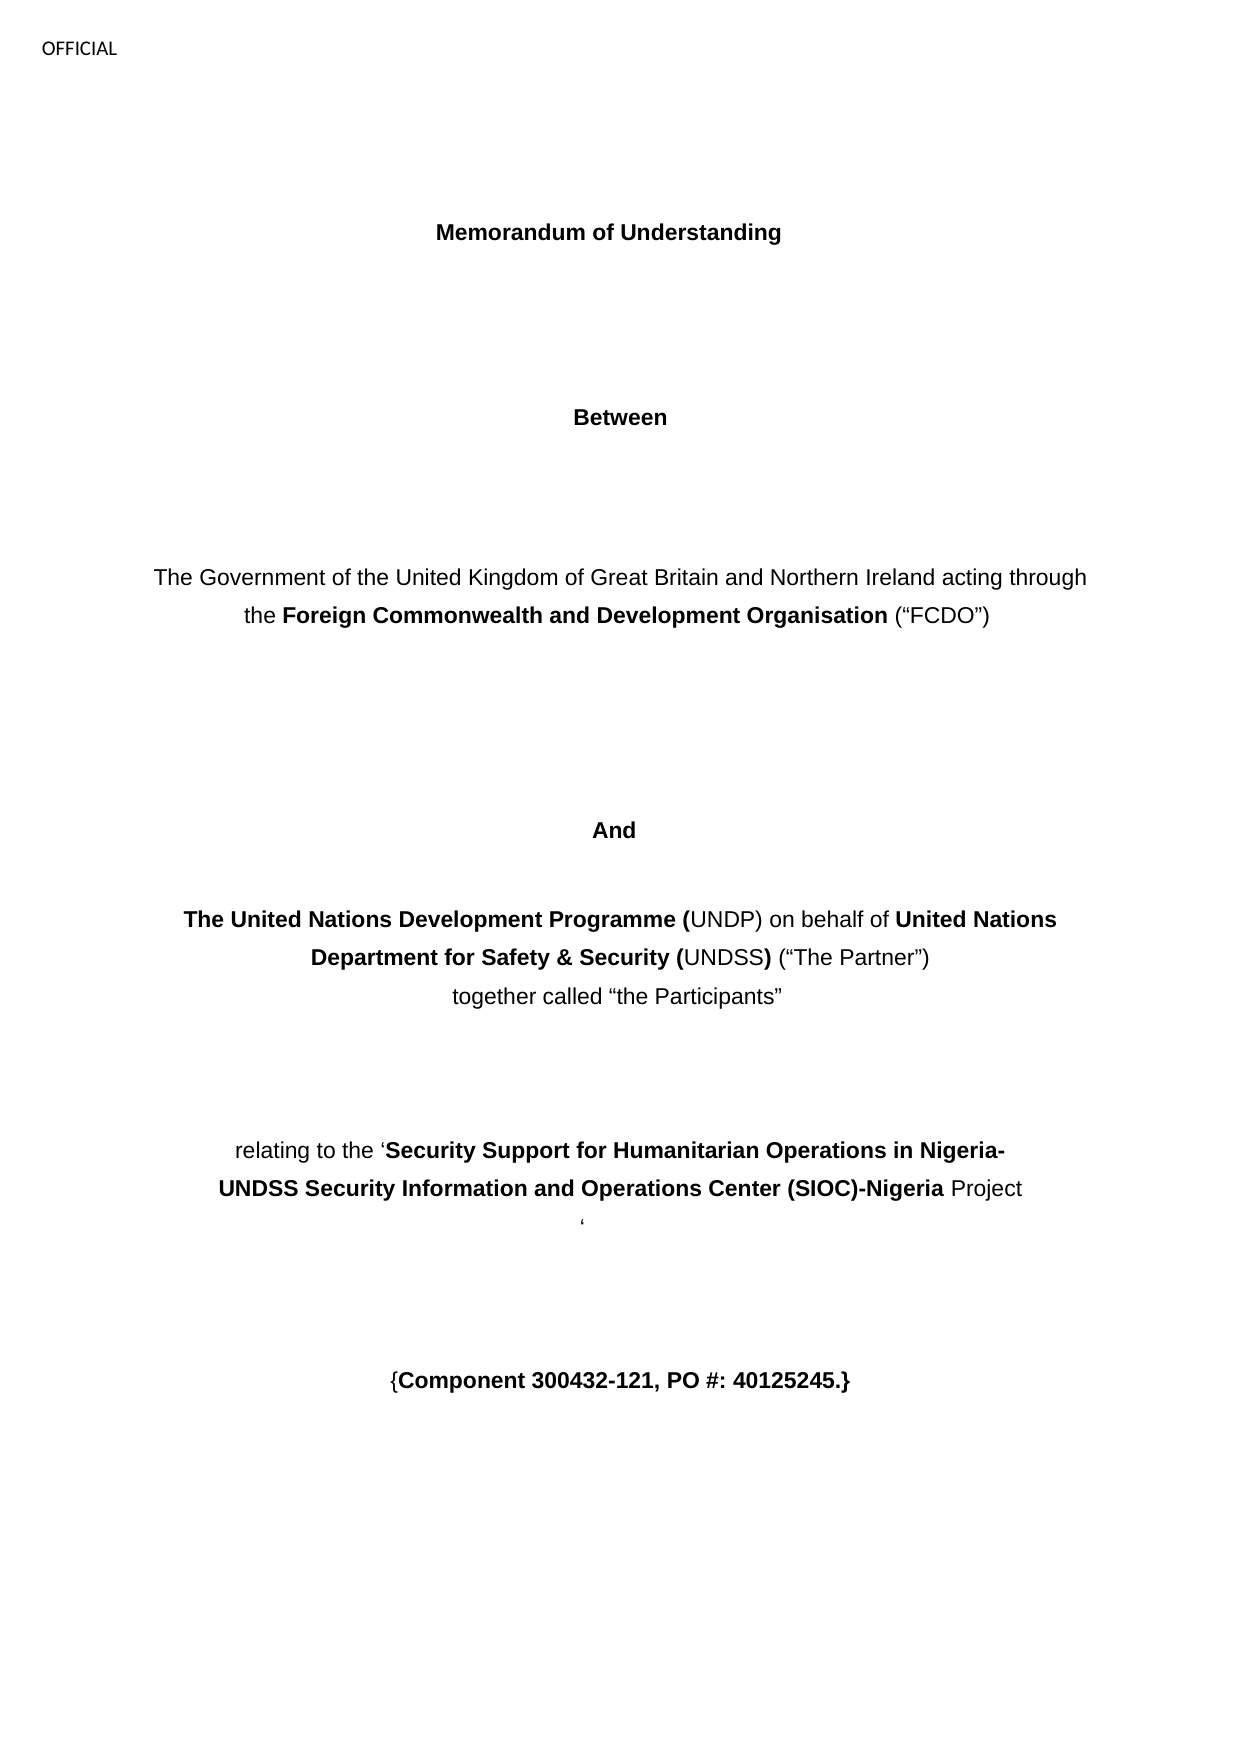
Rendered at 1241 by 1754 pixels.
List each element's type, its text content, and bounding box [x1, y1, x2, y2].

text The United Nations Development Programme (UNDP) on behalf of United Nations Department for Safety & Security (UNDSS) (“The Partner”) [142, 907, 1098, 971]
text relating to the ‘Security Support for Humanitarian Operations in Nigeria- [142, 1137, 1098, 1163]
text {Component 300432-121, PO #: 40125245.} [142, 1368, 1098, 1393]
text Between [142, 404, 1098, 430]
text Memorandum of Understanding [142, 219, 1098, 245]
text UNDSS Security Information and Operations Center (SIOC)-Nigeria Project [142, 1176, 1098, 1201]
text ‘ [142, 1214, 1098, 1240]
text The Government of the United Kingdom of Great Britain and Northern Ireland acting through the Foreign Commonwealth and Development Organisation (“FCDO”) [142, 564, 1098, 628]
text And [517, 818, 1098, 844]
text together called “the Participants” [142, 983, 1098, 1009]
